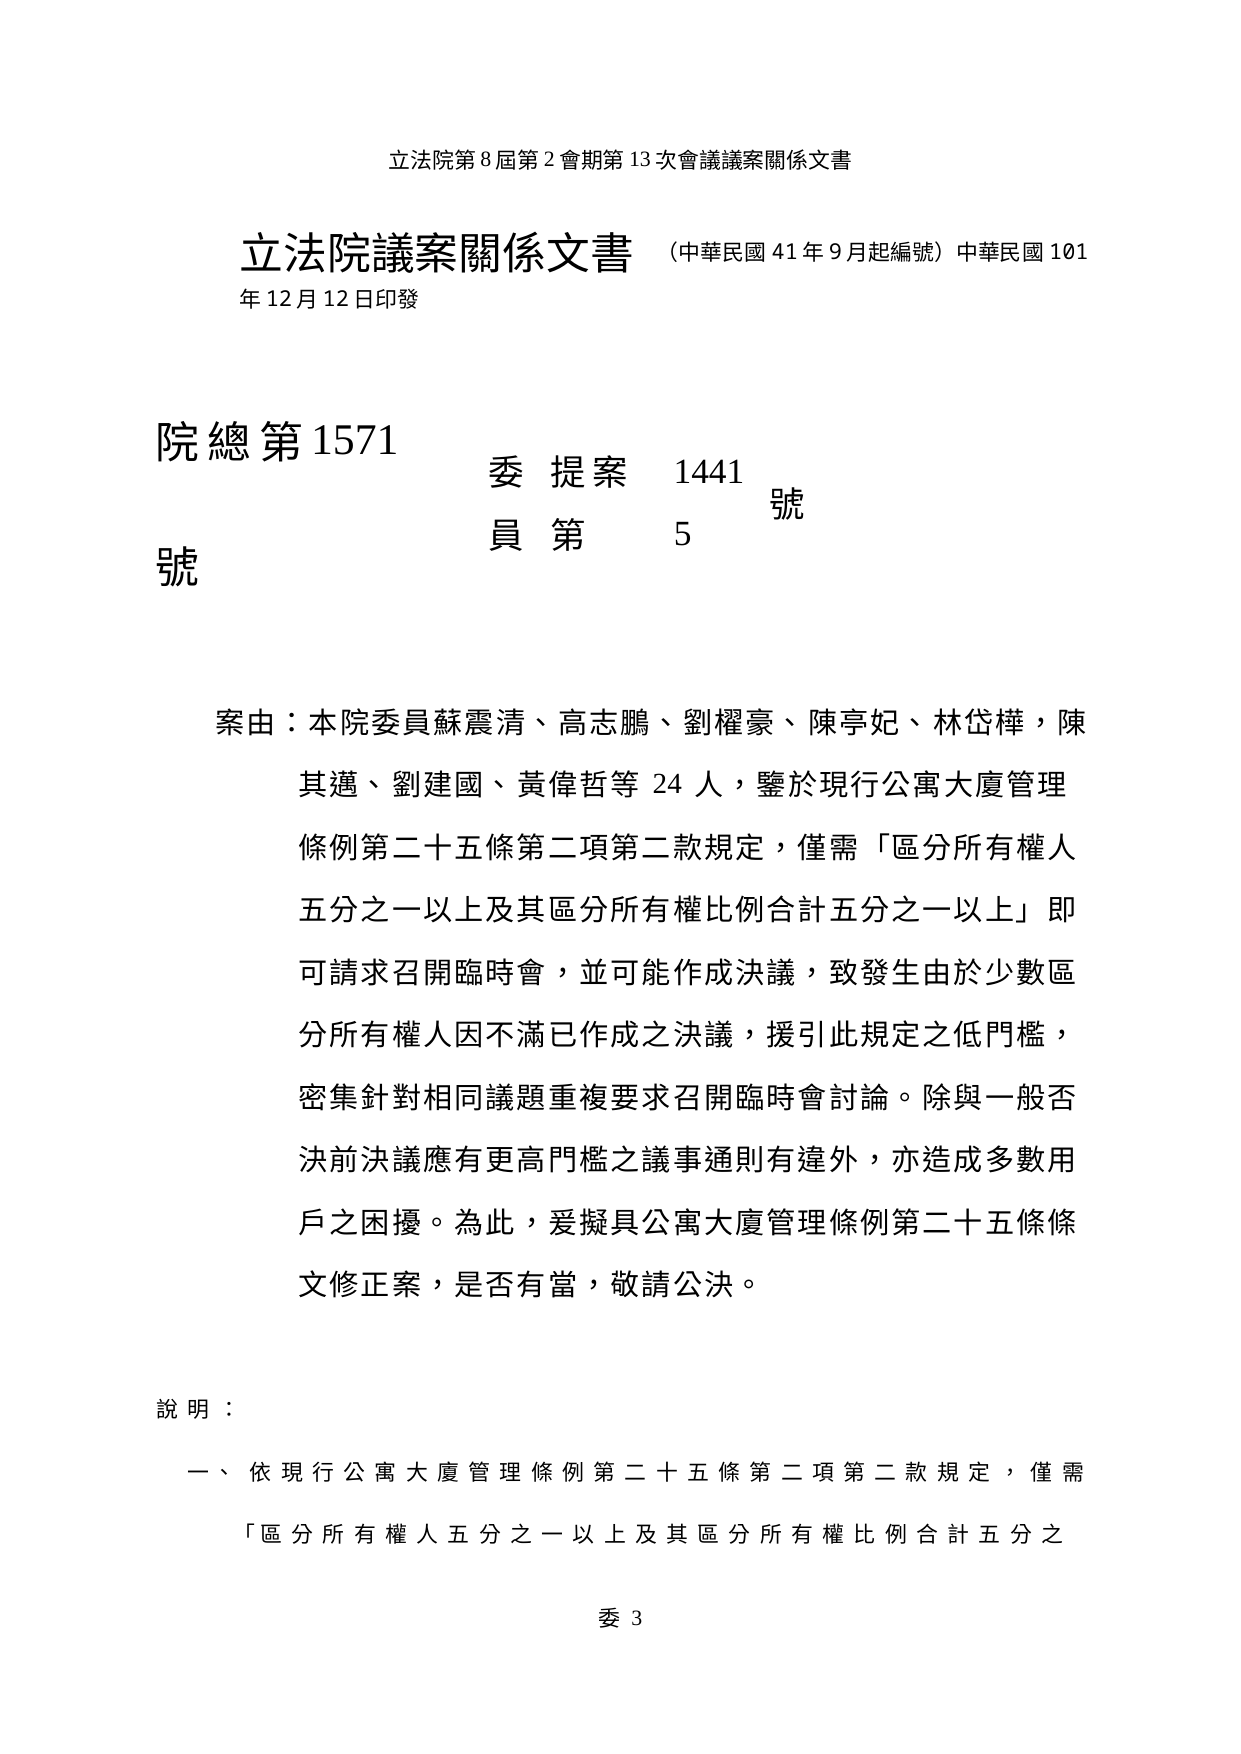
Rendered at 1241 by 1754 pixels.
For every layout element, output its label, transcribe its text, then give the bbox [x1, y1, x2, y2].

table_header 院總第1571號 [151, 377, 431, 627]
table_header [804, 377, 819, 627]
text 說明： [151, 1377, 1089, 1439]
table_header 14415 [651, 377, 763, 627]
table_header [800, 377, 804, 627]
text 案由：本院委員蘇震清、高志鵬、劉櫂豪、陳亭妃、林岱樺，陳其邁、劉建國、黃偉哲等24人，鑒於現行公寓大廈管理條例第二十五條第二項第二款規定，僅需「區分所有權人五分之一以上及其區分所有權比例合計五分之一以上」即可請求召開臨時會，並可能作成決議，致發生由於少數區分所有權人因不滿已作成之決議，援引此規定之低門檻，密集針對相同議題重複要求召開臨時會討論。除與一般否決前決議應有更高門檻之議事通則有違外，亦造成多數用戶之困擾。為此，爰擬具公寓大廈管理條例第二十五條條文修正案，是否有當，敬請公決。 [206, 689, 1089, 1314]
text 一、依現行公寓大廈管理條例第二十五條第二項第二款規定，僅需「區分所有權人五分之一以上及其區分所有權比例合計五分之 [173, 1439, 1089, 1564]
table_header 號 [763, 377, 799, 627]
text 立法院議案關係文書 （中華民國41年9月起編號）中華民國101年12月12日印發 [239, 219, 1089, 314]
table_header 提案第 [545, 377, 651, 627]
table_header 委員 [431, 377, 545, 627]
